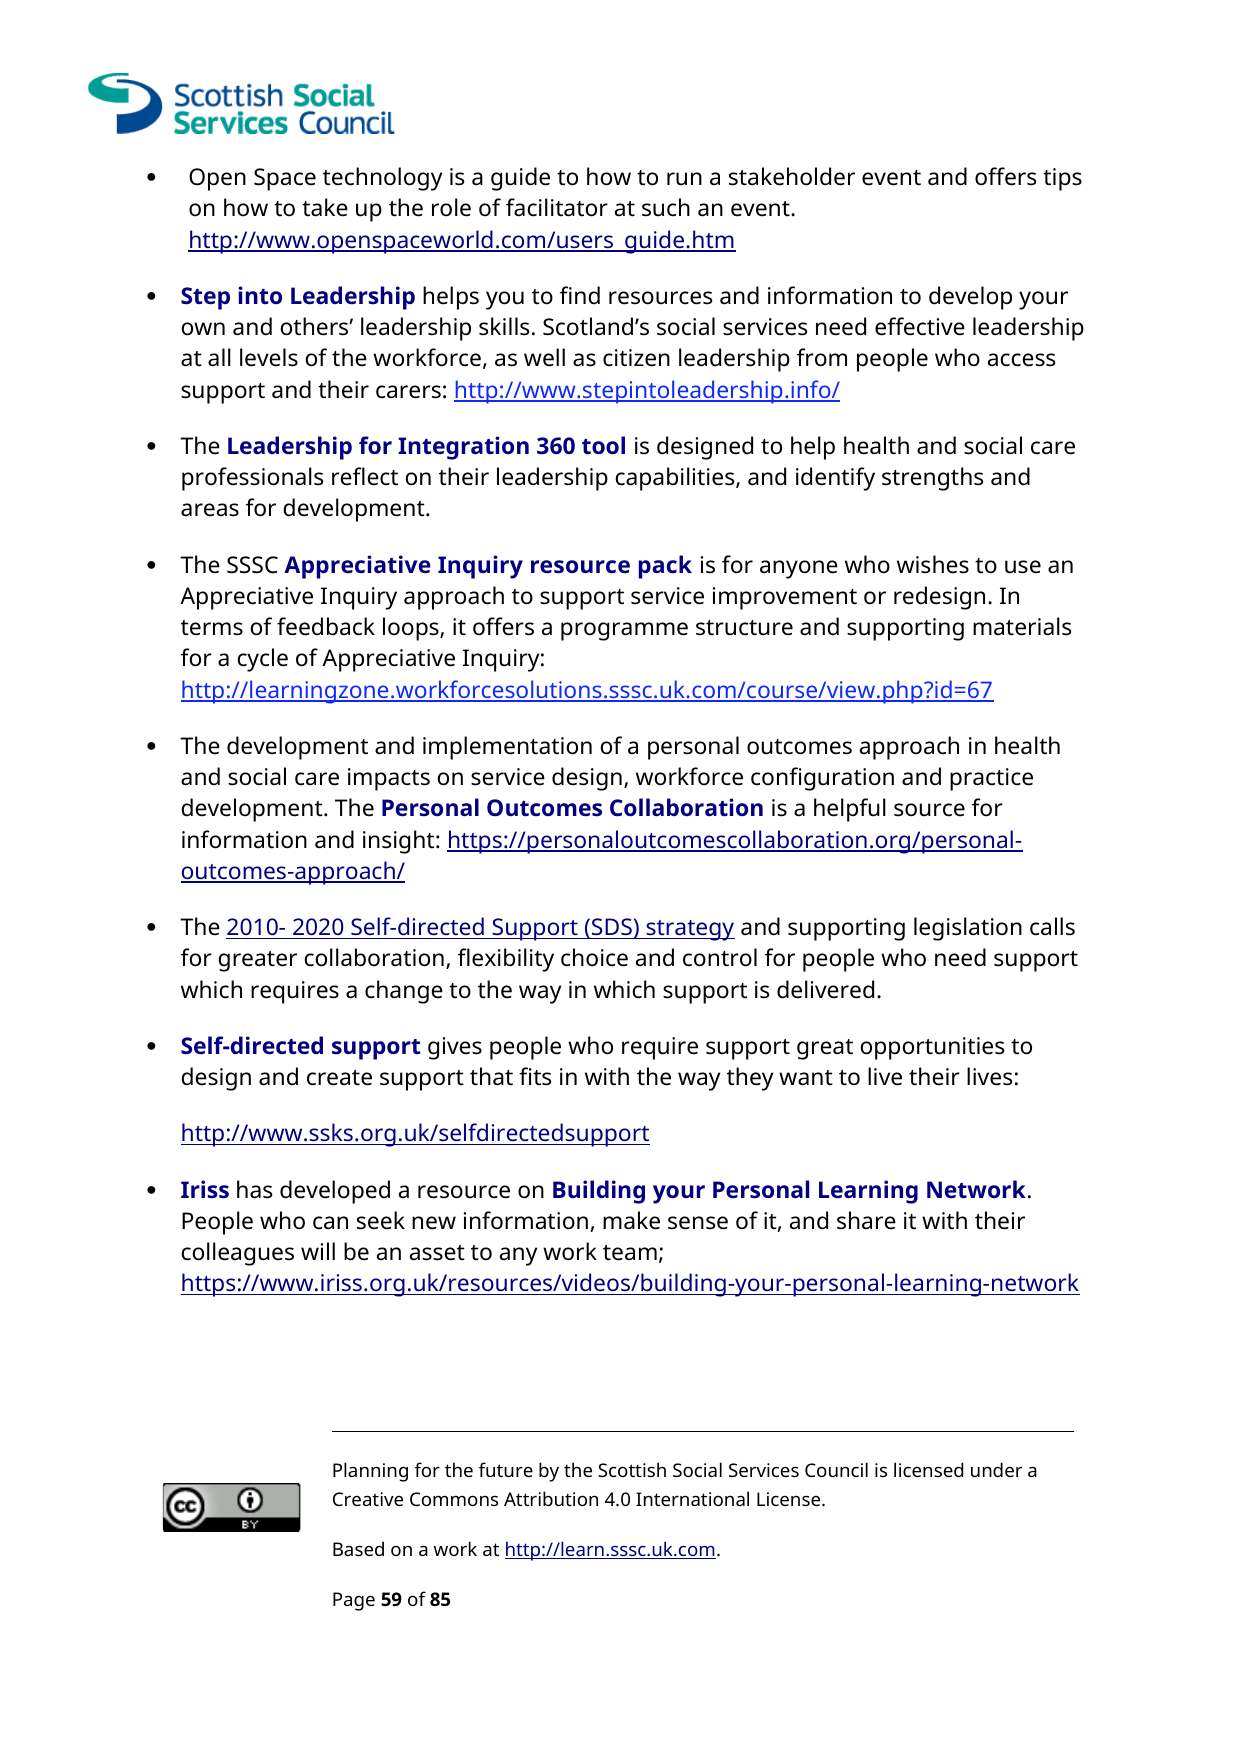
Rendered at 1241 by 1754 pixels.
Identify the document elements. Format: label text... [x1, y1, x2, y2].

list Iriss has developed a resource on Building your Personal Learning Network. People who can seek new information, make sense of it, and share it with their colleagues will be an asset to any work team; https://www.iriss.org.uk/resources/videos/building-your-personal-learning-network [147, 1174, 1090, 1299]
list Step into Leadership helps you to find resources and information to develop your own and others’ leadership skills. Scotland’s social services need effective leadership at all levels of the workforce, as well as citizen leadership from people who access support and their carers: http://www.stepintoleadership.info/ [147, 280, 1090, 405]
list http://www.ssks.org.uk/selfdirectedsupport [180, 1117, 1090, 1149]
list The 2010- 2020 Self-directed Support (SDS) strategy and supporting legislation calls for greater collaboration, flexibility choice and control for people who need support which requires a change to the way in which support is delivered. [147, 911, 1090, 1005]
list Open Space technology is a guide to how to run a stakeholder event and offers tips on how to take up the role of facilitator at such an event. http://www.openspaceworld.com/users_guide.htm [147, 161, 1090, 255]
list The SSSC Appreciative Inquiry resource pack is for anyone who wishes to use an Appreciative Inquiry approach to support service improvement or redesign. In terms of feedback loops, it offers a programme structure and supporting materials for a cycle of Appreciative Inquiry: http://learningzone.workforcesolutions.sssc.uk.com/course/view.php?id=67 [147, 549, 1090, 705]
list The development and implementation of a personal outcomes approach in health and social care impacts on service design, workforce configuration and practice development. The Personal Outcomes Collaboration is a helpful source for information and insight: https://personaloutcomescollaboration.org/personal-outcomes-approach/ [147, 730, 1090, 886]
list The Leadership for Integration 360 tool is designed to help health and social care professionals reflect on their leadership capabilities, and identify strengths and areas for development. [147, 430, 1090, 524]
list Self-directed support gives people who require support great opportunities to design and create support that fits in with the way they want to live their lives: [147, 1030, 1090, 1092]
